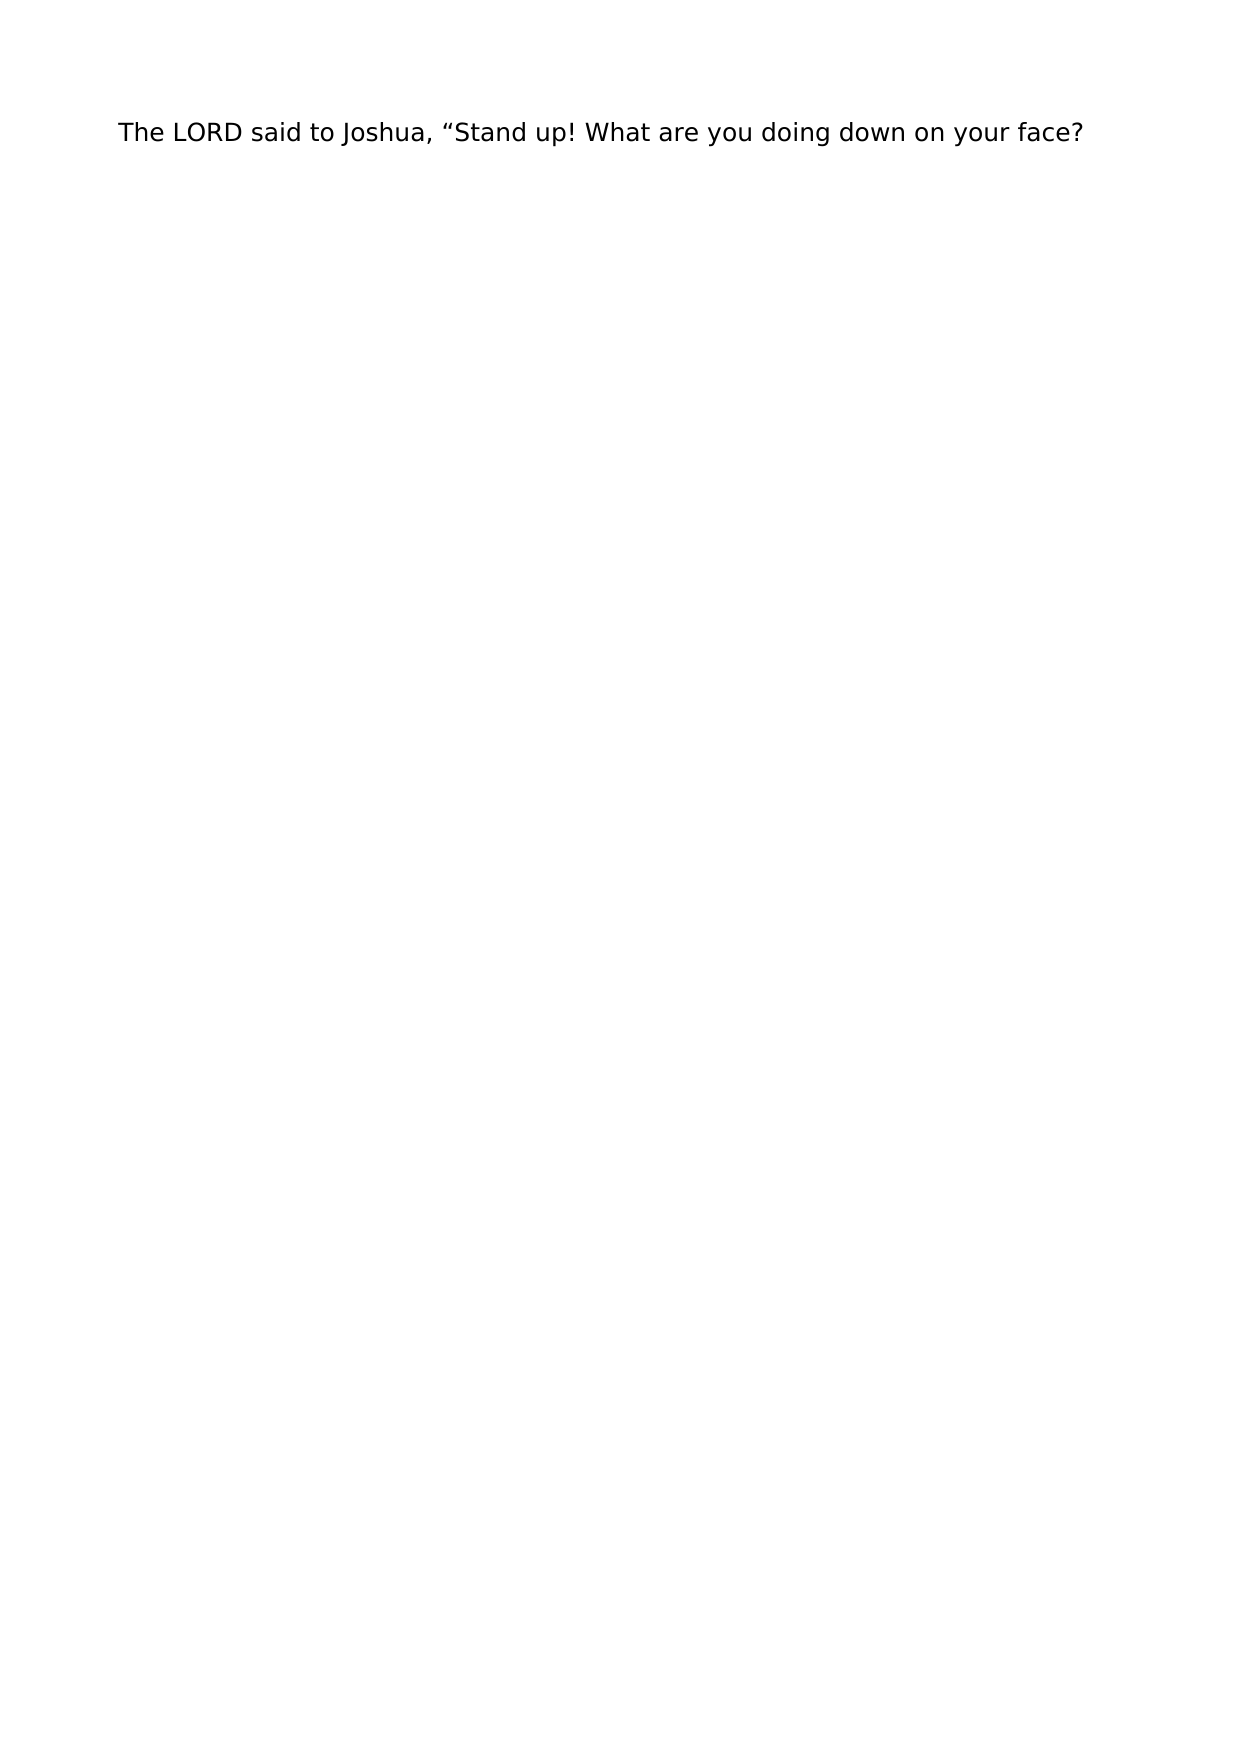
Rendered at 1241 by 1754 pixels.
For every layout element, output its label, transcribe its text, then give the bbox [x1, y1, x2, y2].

text The LORD said to Joshua, “Stand up! What are you doing down on your face? [118, 118, 1122, 147]
